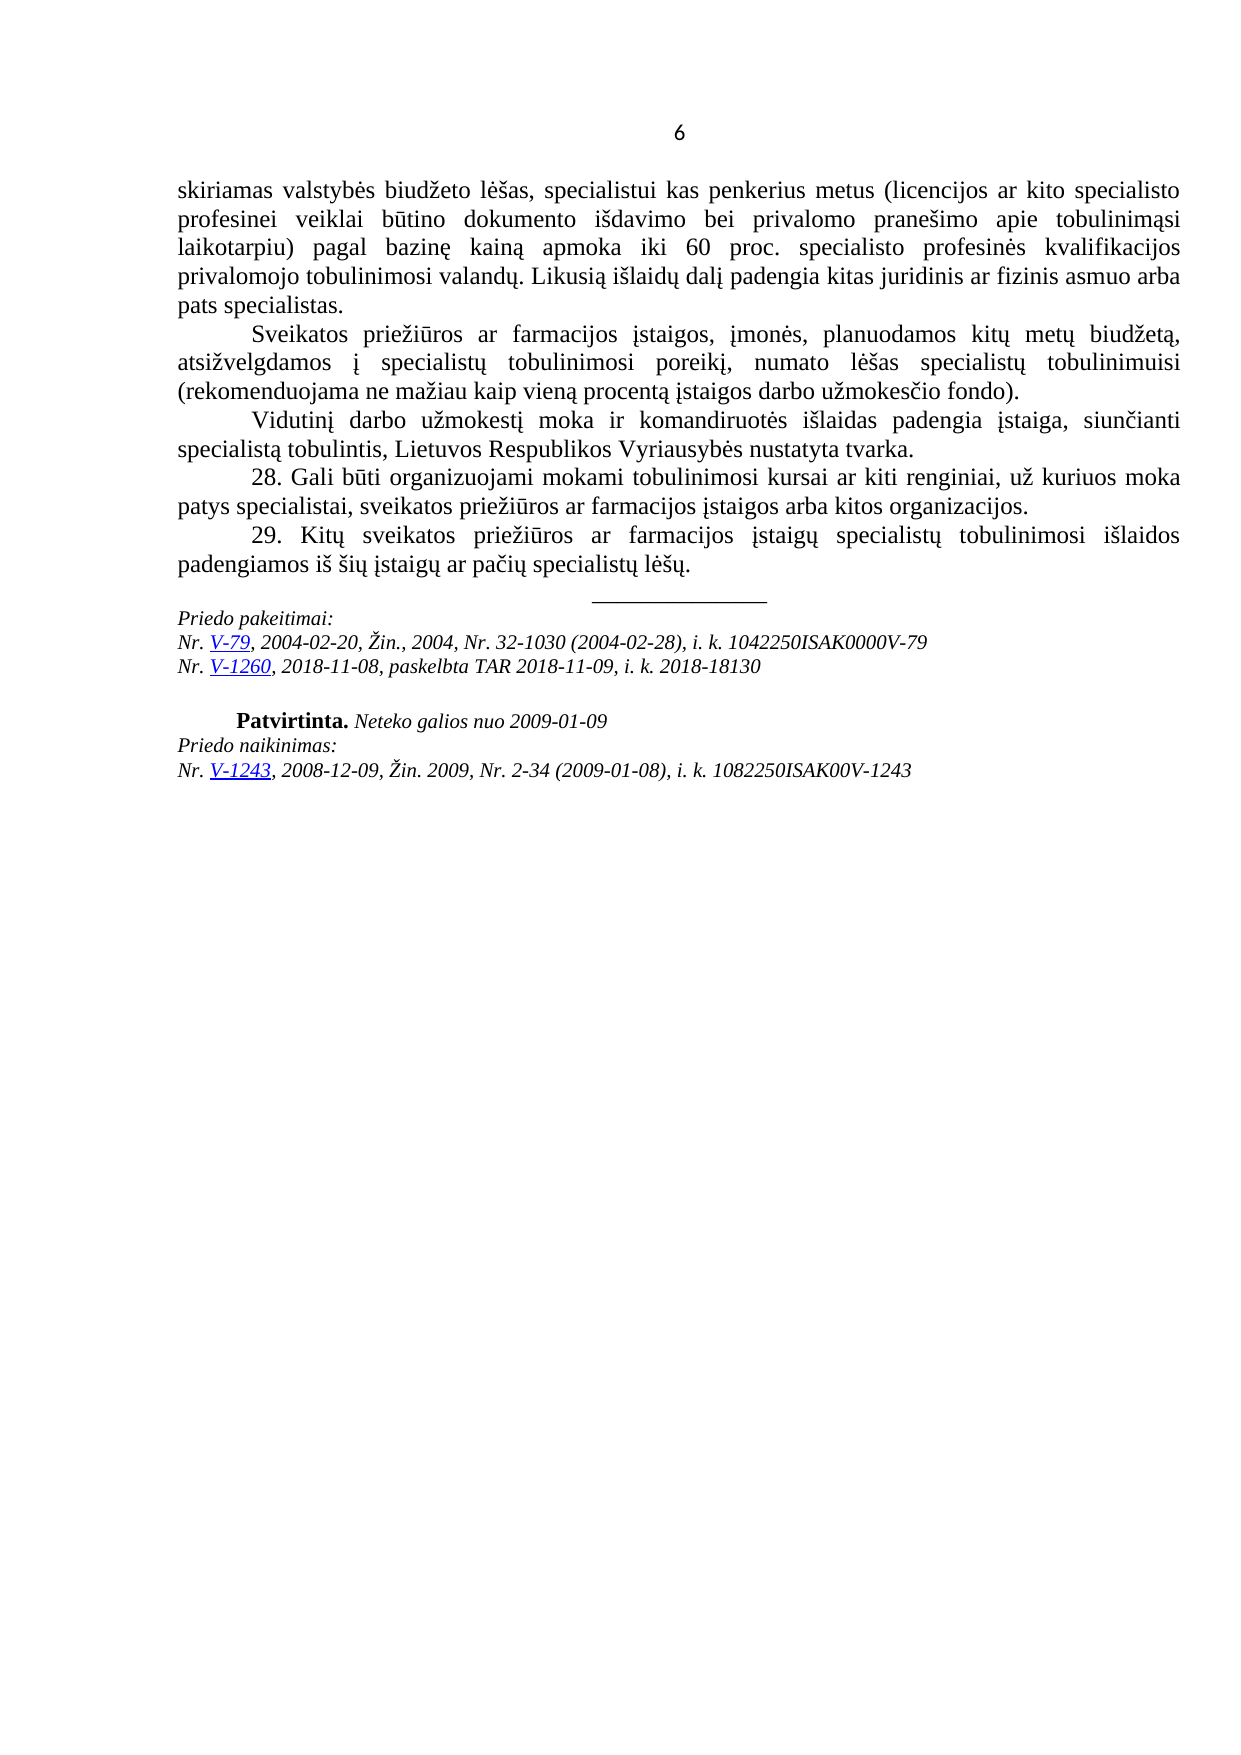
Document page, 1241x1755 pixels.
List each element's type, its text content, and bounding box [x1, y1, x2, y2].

text Nr. V-79, 2004-02-20, Žin., 2004, Nr. 32-1030 (2004-02-28), i. k. 1042250ISAK0000V-79 [177, 630, 1181, 654]
text Vidutinį darbo užmokestį moka ir komandiruotės išlaidas padengia įstaiga, siunčianti specialistą tobulintis, Lietuvos Respublikos Vyriausybės nustatyta tvarka. [177, 405, 1181, 462]
text ______________ [177, 577, 1181, 606]
text Nr. V-1243, 2008-12-09, Žin. 2009, Nr. 2-34 (2009-01-08), i. k. 1082250ISAK00V-1243 [177, 757, 1181, 782]
text 29. Kitų sveikatos priežiūros ar farmacijos įstaigų specialistų tobulinimosi išlaidos padengiamos iš šių įstaigų ar pačių specialistų lėšų. [177, 520, 1181, 577]
text Sveikatos priežiūros ar farmacijos įstaigos, įmonės, planuodamos kitų metų biudžetą, atsižvelgdamos į specialistų tobulinimosi poreikį, numato lėšas specialistų tobulinimuisi (rekomenduojama ne mažiau kaip vieną procentą įstaigos darbo užmokesčio fondo). [177, 319, 1181, 405]
text Patvirtinta. Neteko galios nuo 2009-01-09 [177, 707, 1181, 733]
text Priedo naikinimas: [177, 733, 1181, 757]
text 28. Gali būti organizuojami mokami tobulinimosi kursai ar kiti renginiai, už kuriuos moka patys specialistai, sveikatos priežiūros ar farmacijos įstaigos arba kitos organizacijos. [177, 462, 1181, 520]
text skiriamas valstybės biudžeto lėšas, specialistui kas penkerius metus (licencijos ar kito specialisto profesinei veiklai būtino dokumento išdavimo bei privalomo pranešimo apie tobulinimąsi laikotarpiu) pagal bazinę kainą apmoka iki 60 proc. specialisto profesinės kvalifikacijos privalomojo tobulinimosi valandų. Likusią išlaidų dalį padengia kitas juridinis ar fizinis asmuo arba pats specialistas. [177, 175, 1181, 319]
text Nr. V-1260, 2018-11-08, paskelbta TAR 2018-11-09, i. k. 2018-18130 [177, 654, 1181, 678]
text Priedo pakeitimai: [177, 606, 1181, 630]
